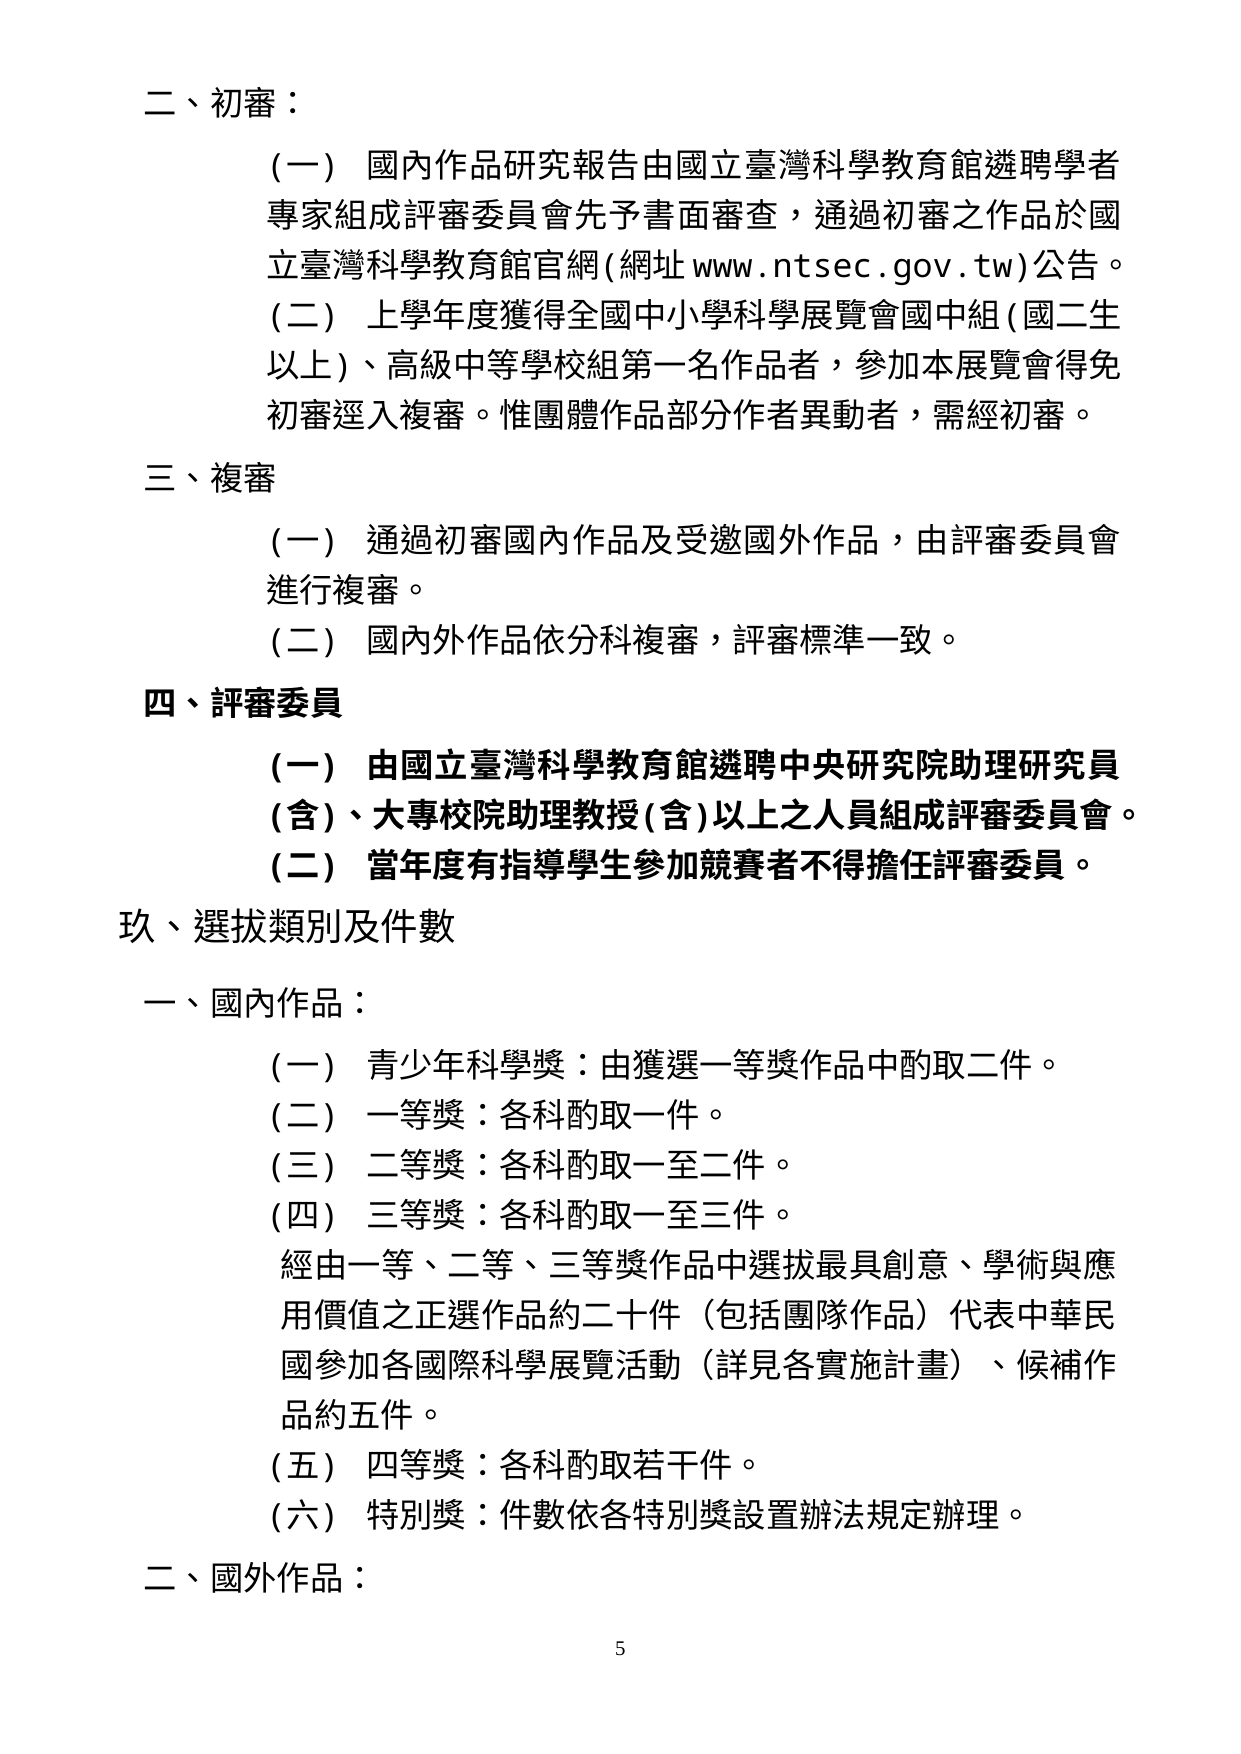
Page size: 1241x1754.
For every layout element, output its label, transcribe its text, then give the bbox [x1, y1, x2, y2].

list 二等獎：各科酌取一至二件。 [266, 1137, 1122, 1187]
list 國內外作品依分科複審，評審標準一致。 [266, 612, 1122, 662]
list 當年度有指導學生參加競賽者不得擔任評審委員。 [266, 837, 1122, 887]
list 四等獎：各科酌取若干件。 [266, 1437, 1122, 1487]
text 二、初審： [143, 75, 1122, 125]
text 玖、選拔類別及件數 [118, 900, 1122, 950]
text 三、複審 [143, 450, 1122, 500]
list 青少年科學獎：由獲選一等獎作品中酌取二件。 [266, 1037, 1122, 1087]
list 通過初審國內作品及受邀國外作品，由評審委員會進行複審。 [266, 512, 1122, 612]
text 二、國外作品： [143, 1550, 1122, 1600]
list 一等獎：各科酌取一件。 [266, 1087, 1122, 1137]
list 特別獎：件數依各特別獎設置辦法規定辦理。 [266, 1487, 1122, 1537]
text 一、國內作品： [143, 975, 1122, 1025]
list 上學年度獲得全國中小學科學展覽會國中組(國二生以上)、高級中等學校組第一名作品者，參加本展覽會得免初審逕入複審。惟團體作品部分作者異動者，需經初審。 [266, 287, 1122, 437]
text 四、評審委員 [143, 675, 1122, 725]
list 由國立臺灣科學教育館遴聘中央研究院助理研究員(含)、大專校院助理教授(含)以上之人員組成評審委員會。 [266, 737, 1122, 837]
text 經由一等、二等、三等獎作品中選拔最具創意、學術與應用價值之正選作品約二十件（包括團隊作品）代表中華民國參加各國際科學展覽活動（詳見各實施計畫）、候補作品約五件。 [281, 1237, 1118, 1437]
list 三等獎：各科酌取一至三件。 [266, 1187, 1122, 1237]
list 國內作品研究報告由國立臺灣科學教育館遴聘學者專家組成評審委員會先予書面審查，通過初審之作品於國立臺灣科學教育館官網(網址www.ntsec.gov.tw)公告。 [266, 137, 1122, 287]
